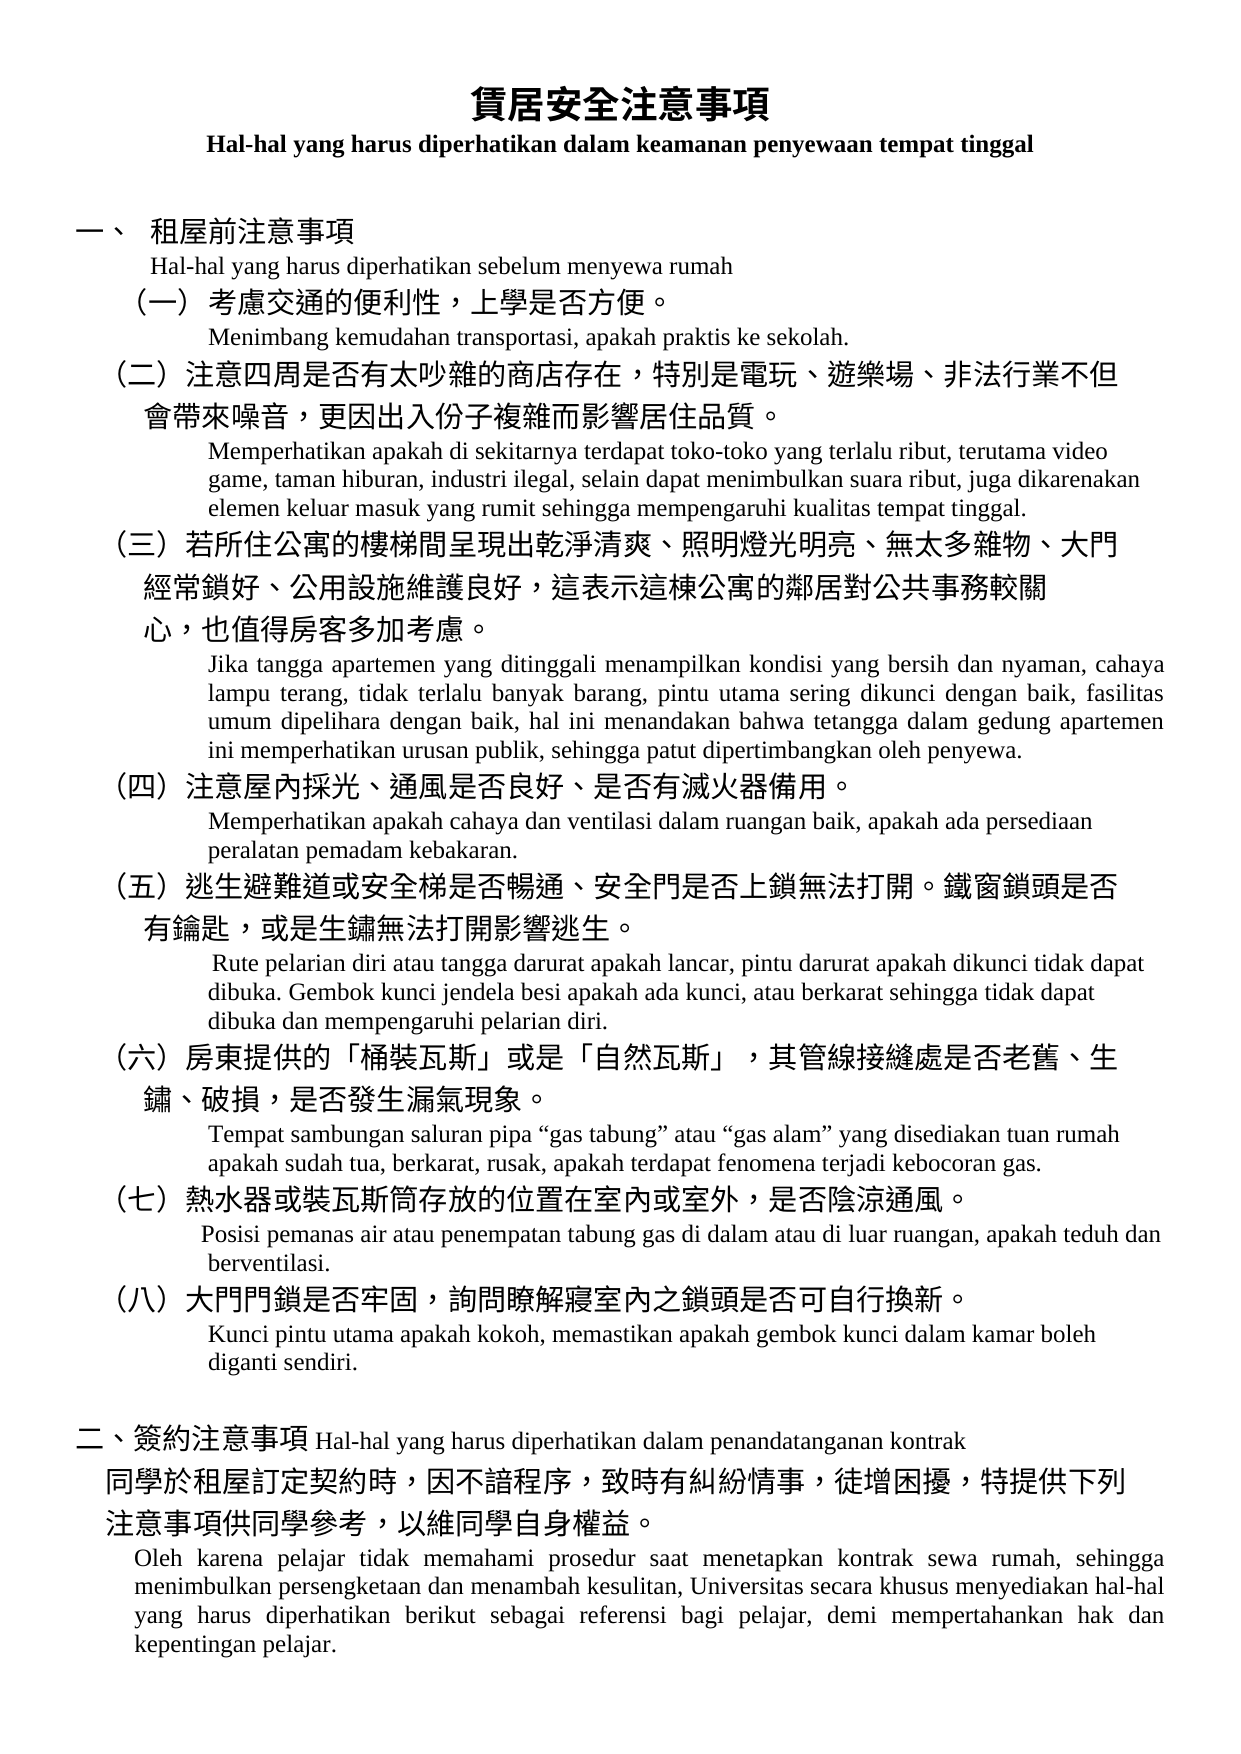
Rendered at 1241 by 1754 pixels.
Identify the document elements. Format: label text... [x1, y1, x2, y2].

text Menimbang kemudahan transportasi, apakah praktis ke sekolah. [208, 322, 1165, 351]
text Hal-hal yang harus diperhatikan dalam keamanan penyewaan tempat tinggal [75, 129, 1165, 158]
text Rute pelarian diri atau tangga darurat apakah lancar, pintu darurat apakah dikunci tidak dapat dibuka. Gembok kunci jendela besi apakah ada kunci, atau berkarat sehingga tidak dapat dibuka dan mempengaruhi pelarian diri. [208, 948, 1165, 1034]
text （五）逃生避難道或安全梯是否暢通、安全門是否上鎖無法打開。鐵窗鎖頭是否 [75, 864, 1165, 906]
text Kunci pintu utama apakah kokoh, memastikan apakah gembok kunci dalam kamar boleh diganti sendiri. [208, 1319, 1165, 1376]
text Jika tangga apartemen yang ditinggali menampilkan kondisi yang bersih dan nyaman, cahaya lampu terang, tidak terlalu banyak barang, pintu utama sering dikunci dengan baik, fasilitas umum dipelihara dengan baik, hal ini menandakan bahwa tetangga dalam gedung apartemen ini memperhatikan urusan publik, sehingga patut dipertimbangkan oleh penyewa. [208, 649, 1165, 764]
text （三）若所住公寓的樓梯間呈現出乾淨清爽、照明燈光明亮、無太多雜物、大門 [75, 522, 1165, 564]
text Posisi pemanas air atau penempatan tabung gas di dalam atau di luar ruangan, apakah teduh dan berventilasi. [193, 1219, 1165, 1276]
text （二）注意四周是否有太吵雜的商店存在，特別是電玩、遊樂場、非法行業不但 [75, 351, 1165, 393]
text Oleh karena pelajar tidak memahami prosedur saat menetapkan kontrak sewa rumah, sehingga menimbulkan persengketaan dan menambah kesulitan, Universitas secara khusus menyediakan hal-hal yang harus diperhatikan berikut sebagai referensi bagi pelajar, demi mempertahankan hak dan kepentingan pelajar. [134, 1543, 1165, 1658]
text 二、簽約注意事項 Hal-hal yang harus diperhatikan dalam penandatanganan kontrak [75, 1416, 1165, 1458]
text Memperhatikan apakah di sekitarnya terdapat toko-toko yang terlalu ribut, terutama video game, taman hiburan, industri ilegal, selain dapat menimbulkan suara ribut, juga dikarenakan elemen keluar masuk yang rumit sehingga mempengaruhi kualitas tempat tinggal. [208, 436, 1165, 522]
text Memperhatikan apakah cahaya dan ventilasi dalam ruangan baik, apakah ada persediaan peralatan pemadam kebakaran. [208, 806, 1165, 864]
text （八）大門門鎖是否牢固，詢問瞭解寢室內之鎖頭是否可自行換新。 [75, 1276, 1165, 1319]
text 同學於租屋訂定契約時，因不諳程序，致時有糾紛情事，徒增困擾，特提供下列 [75, 1458, 1165, 1500]
text 鏽、破損，是否發生漏氣現象。 [75, 1077, 1165, 1119]
text 心，也值得房客多加考慮。 [75, 607, 1165, 649]
text 會帶來噪音，更因出入份子複雜而影響居住品質。 [75, 393, 1165, 436]
text 有鑰匙，或是生鏽無法打開影響逃生。 [75, 906, 1165, 948]
text （四）注意屋內採光、通風是否良好、是否有滅火器備用。 [75, 764, 1165, 806]
text Hal-hal yang harus diperhatikan sebelum menyewa rumah [150, 251, 1165, 280]
text 賃居安全注意事項 [75, 75, 1165, 129]
text （七）熱水器或裝瓦斯筒存放的位置在室內或室外，是否陰涼通風。 [75, 1177, 1165, 1219]
text Tempat sambungan saluran pipa “gas tabung” atau “gas alam” yang disediakan tuan rumah apakah sudah tua, berkarat, rusak, apakah terdapat fenomena terjadi kebocoran gas. [208, 1119, 1165, 1177]
text 注意事項供同學參考，以維同學自身權益。 [75, 1500, 1165, 1543]
text （六）房東提供的「桶裝瓦斯」或是「自然瓦斯」，其管線接縫處是否老舊、生 [75, 1034, 1165, 1077]
list 租屋前注意事項 [75, 209, 1165, 251]
text 經常鎖好、公用設施維護良好，這表示這棟公寓的鄰居對公共事務較關 [75, 564, 1165, 607]
list 考慮交通的便利性，上學是否方便。 [119, 280, 1165, 322]
